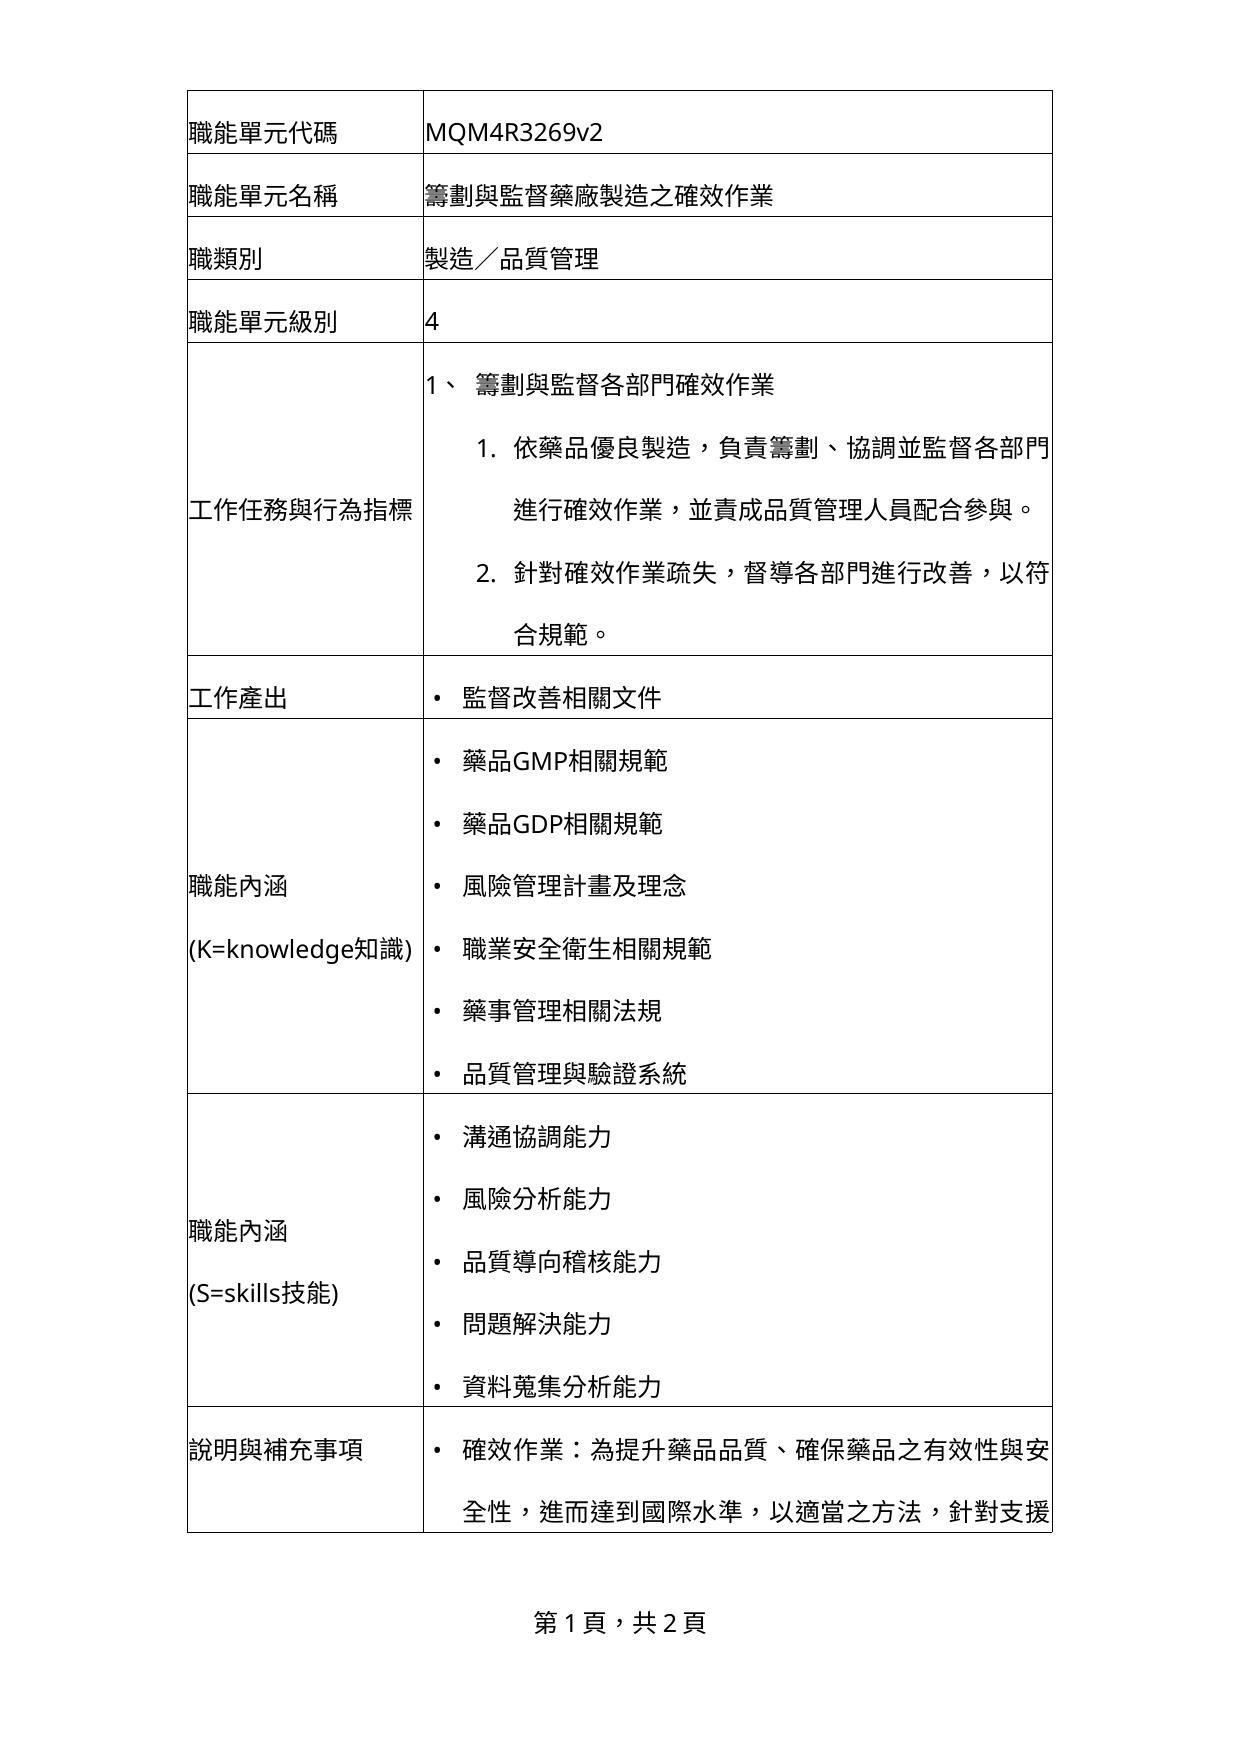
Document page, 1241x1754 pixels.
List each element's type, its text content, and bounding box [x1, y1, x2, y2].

table_cell 職能內涵 (S=skills技能) [188, 1094, 423, 1406]
table_cell 4 [424, 280, 1052, 342]
table_cell 職類別 [188, 217, 423, 278]
table_cell 職能單元名稱 [188, 154, 423, 216]
table_cell 職能內涵 (K=knowledge知識) [188, 719, 423, 1093]
table_cell 籌劃與監督藥廠製造之確效作業 [424, 154, 1052, 216]
table_cell 藥品GMP相關規範 藥品GDP相關規範 風險管理計畫及理念 職業安全衛生相關規範 藥事管理相關法規 品質管理與驗證系統 [424, 719, 1052, 1093]
table_cell 監督改善相關文件 [424, 656, 1052, 718]
table_cell 說明與補充事項 [188, 1407, 423, 1532]
table_cell 確效作業：為提升藥品品質、確保藥品之有效性與安全性，進而達到國際水準，以適當之方法，針對支援 [424, 1407, 1052, 1532]
table_cell 工作產出 [188, 656, 423, 718]
table_cell 溝通協調能力 風險分析能力 品質導向稽核能力 問題解決能力 資料蒐集分析能力 [424, 1094, 1052, 1406]
table_cell 籌劃與監督各部門確效作業 依藥品優良製造，負責籌劃、協調並監督各部門進行確效作業，並責成品質管理人員配合參與。 針對確效作業疏失，督導各部門進行改善，以符合規範。 [424, 343, 1052, 654]
table_header MQM4R3269v2 [424, 91, 1052, 152]
table_cell 工作任務與行為指標 [188, 343, 423, 654]
table_cell 職能單元級別 [188, 280, 423, 342]
table_header 職能單元代碼 [188, 91, 423, 152]
table_cell 製造／品質管理 [424, 217, 1052, 278]
